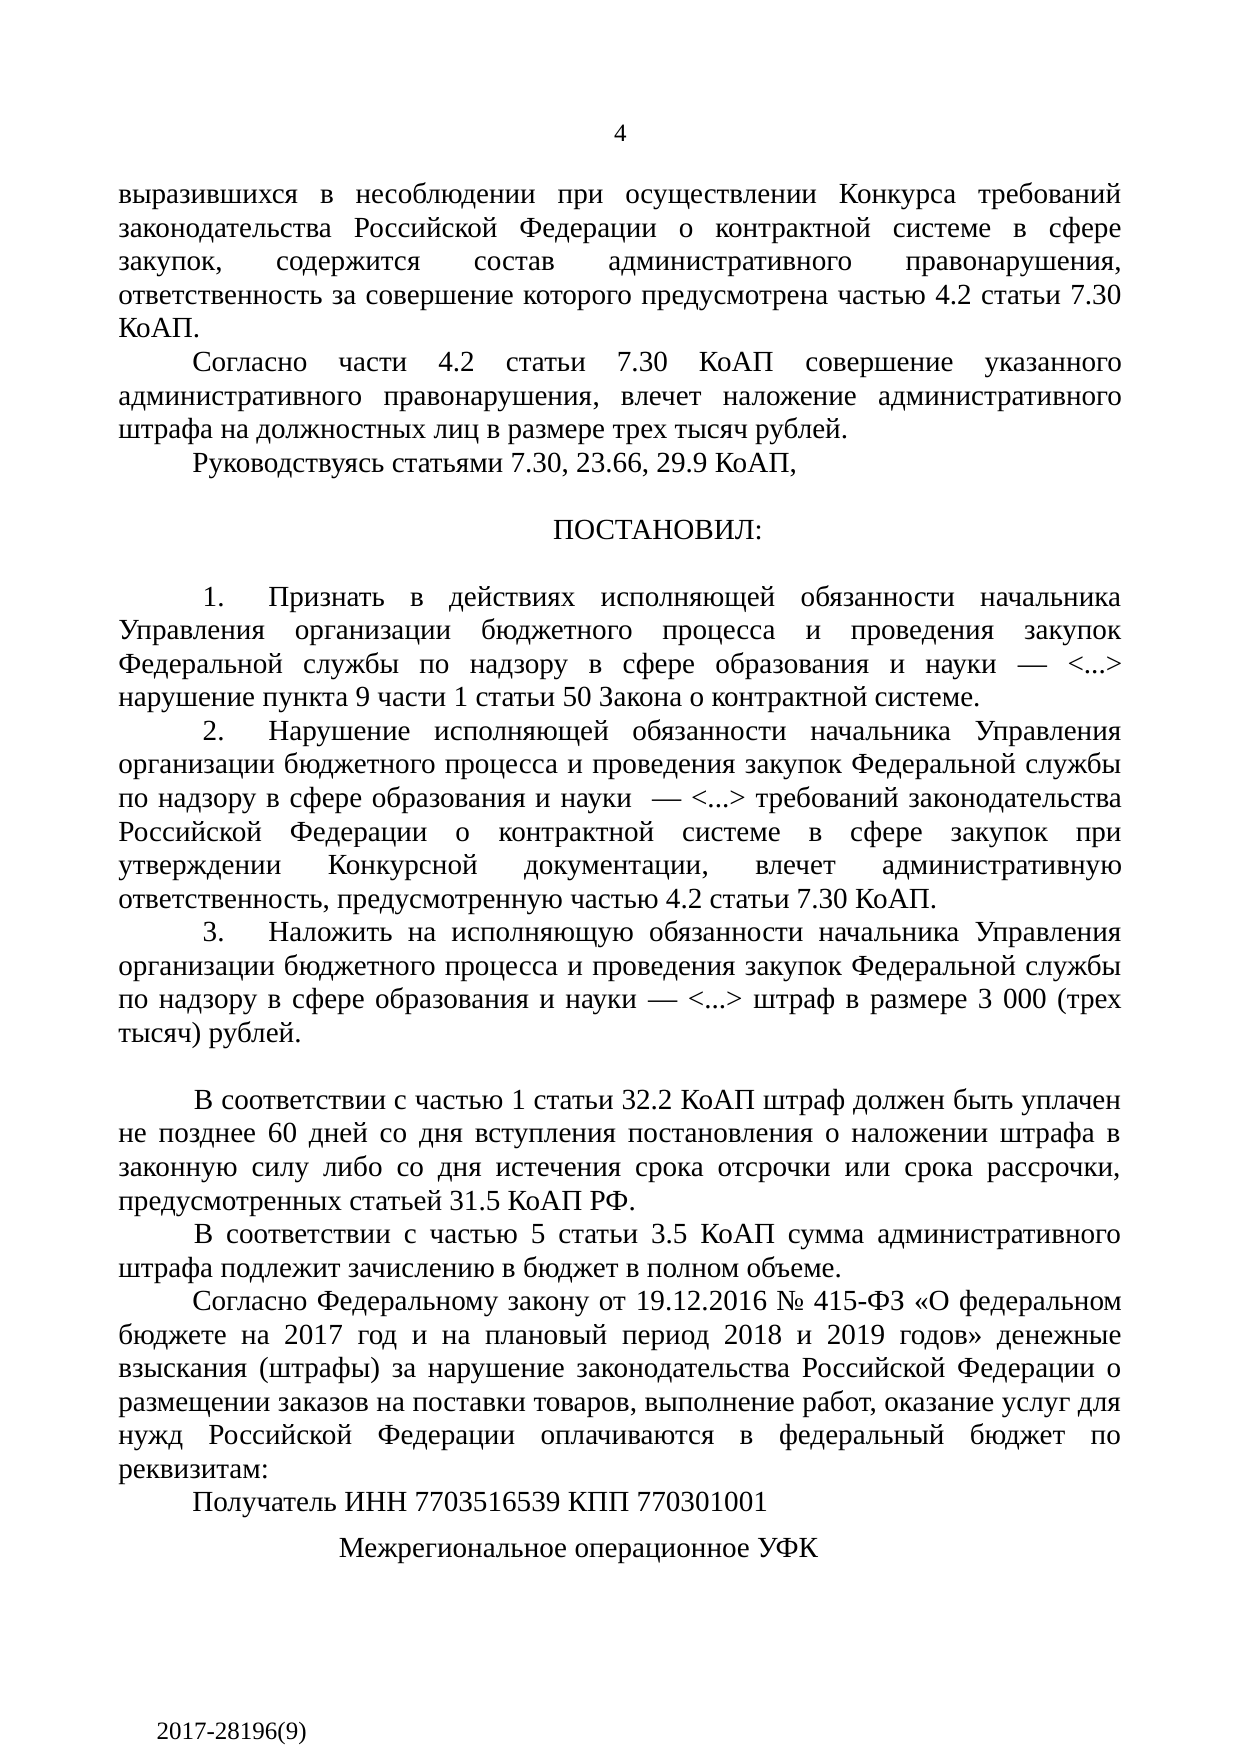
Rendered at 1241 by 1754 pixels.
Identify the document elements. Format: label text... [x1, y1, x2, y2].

text Получатель ИНН 7703516539 КПП 770301001 [118, 1484, 1122, 1518]
text Согласно части 4.2 статьи 7.30 КоАП совершение указанного административного правонарушения, влечет наложение административного штрафа на должностных лиц в размере трех тысяч рублей. [118, 344, 1122, 445]
list Нарушение исполняющей обязанности начальника Управления организации бюджетного процесса и проведения закупок Федеральной службы по надзору в сфере образования и науки — <...> требований законодательства Российской Федерации о контрактной системе в сфере закупок при утверждении Конкурсной документации, влечет административную ответственность, предусмотренную частью 4.2 статьи 7.30 КоАП. [118, 713, 1122, 914]
text выразившихся в несоблюдении при осуществлении Конкурса требований законодательства Российской Федерации о контрактной системе в сфере закупок, содержится состав административного правонарушения, ответственность за совершение которого предусмотрена частью 4.2 статьи 7.30 КоАП. [118, 176, 1122, 344]
text ПОСТАНОВИЛ: [118, 512, 1122, 545]
text В соответствии с частью 5 статьи 3.5 КоАП сумма административного штрафа подлежит зачислению в бюджет в полном объеме. [118, 1216, 1122, 1283]
list Признать в действиях исполняющей обязанности начальника Управления организации бюджетного процесса и проведения закупок Федеральной службы по надзору в сфере образования и науки — <...> нарушение пункта 9 части 1 статьи 50 Закона о контрактной системе. [118, 579, 1122, 713]
text Межрегиональное операционное УФК [118, 1530, 1122, 1563]
list Наложить на исполняющую обязанности начальника Управления организации бюджетного процесса и проведения закупок Федеральной службы по надзору в сфере образования и науки — <...> штраф в размере 3 000 (трех тысяч) рублей. [118, 914, 1122, 1048]
text В соответствии с частью 1 статьи 32.2 КоАП штраф должен быть уплачен не позднее 60 дней со дня вступления постановления о наложении штрафа в законную силу либо со дня истечения срока отсрочки или срока рассрочки, предусмотренных статьей 31.5 КоАП РФ. [118, 1082, 1122, 1216]
text Руководствуясь статьями 7.30, 23.66, 29.9 КоАП, [118, 445, 1122, 478]
text Согласно Федеральному закону от 19.12.2016 № 415-ФЗ «О федеральном бюджете на 2017 год и на плановый период 2018 и 2019 годов» денежные взыскания (штрафы) за нарушение законодательства Российской Федерации о размещении заказов на поставки товаров, выполнение работ, оказание услуг для нужд Российской Федерации оплачиваются в федеральный бюджет по реквизитам: [118, 1283, 1122, 1484]
